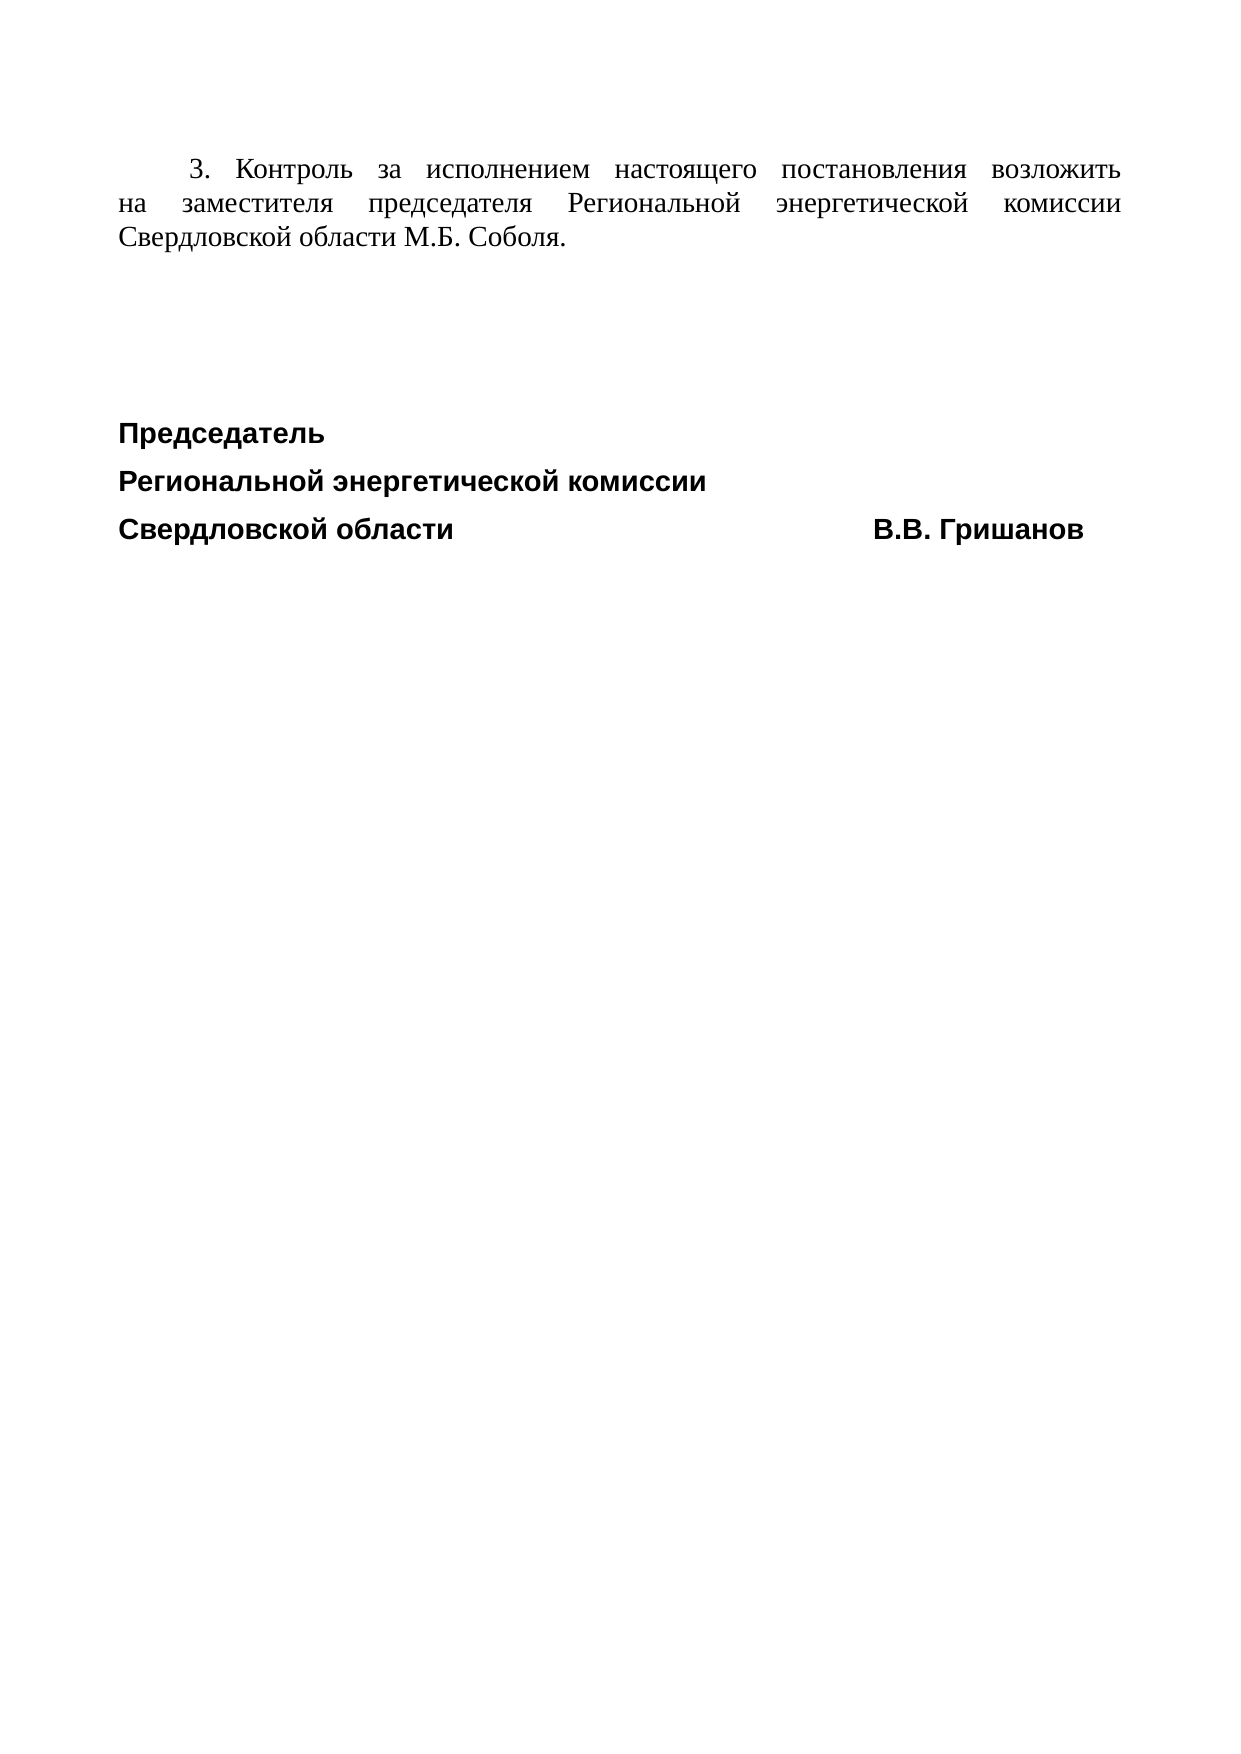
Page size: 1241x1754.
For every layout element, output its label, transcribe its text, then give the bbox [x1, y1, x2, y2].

subtitle Свердловской области В.В. Гришанов [118, 512, 1122, 545]
subtitle Региональной энергетической комиссии [118, 464, 1122, 497]
subtitle Председатель [118, 416, 1122, 449]
text 3. Контроль за исполнением настоящего постановления возложить на заместителя председателя Региональной энергетической комиссии Свердловской области М.Б. Соболя. [118, 152, 1122, 252]
